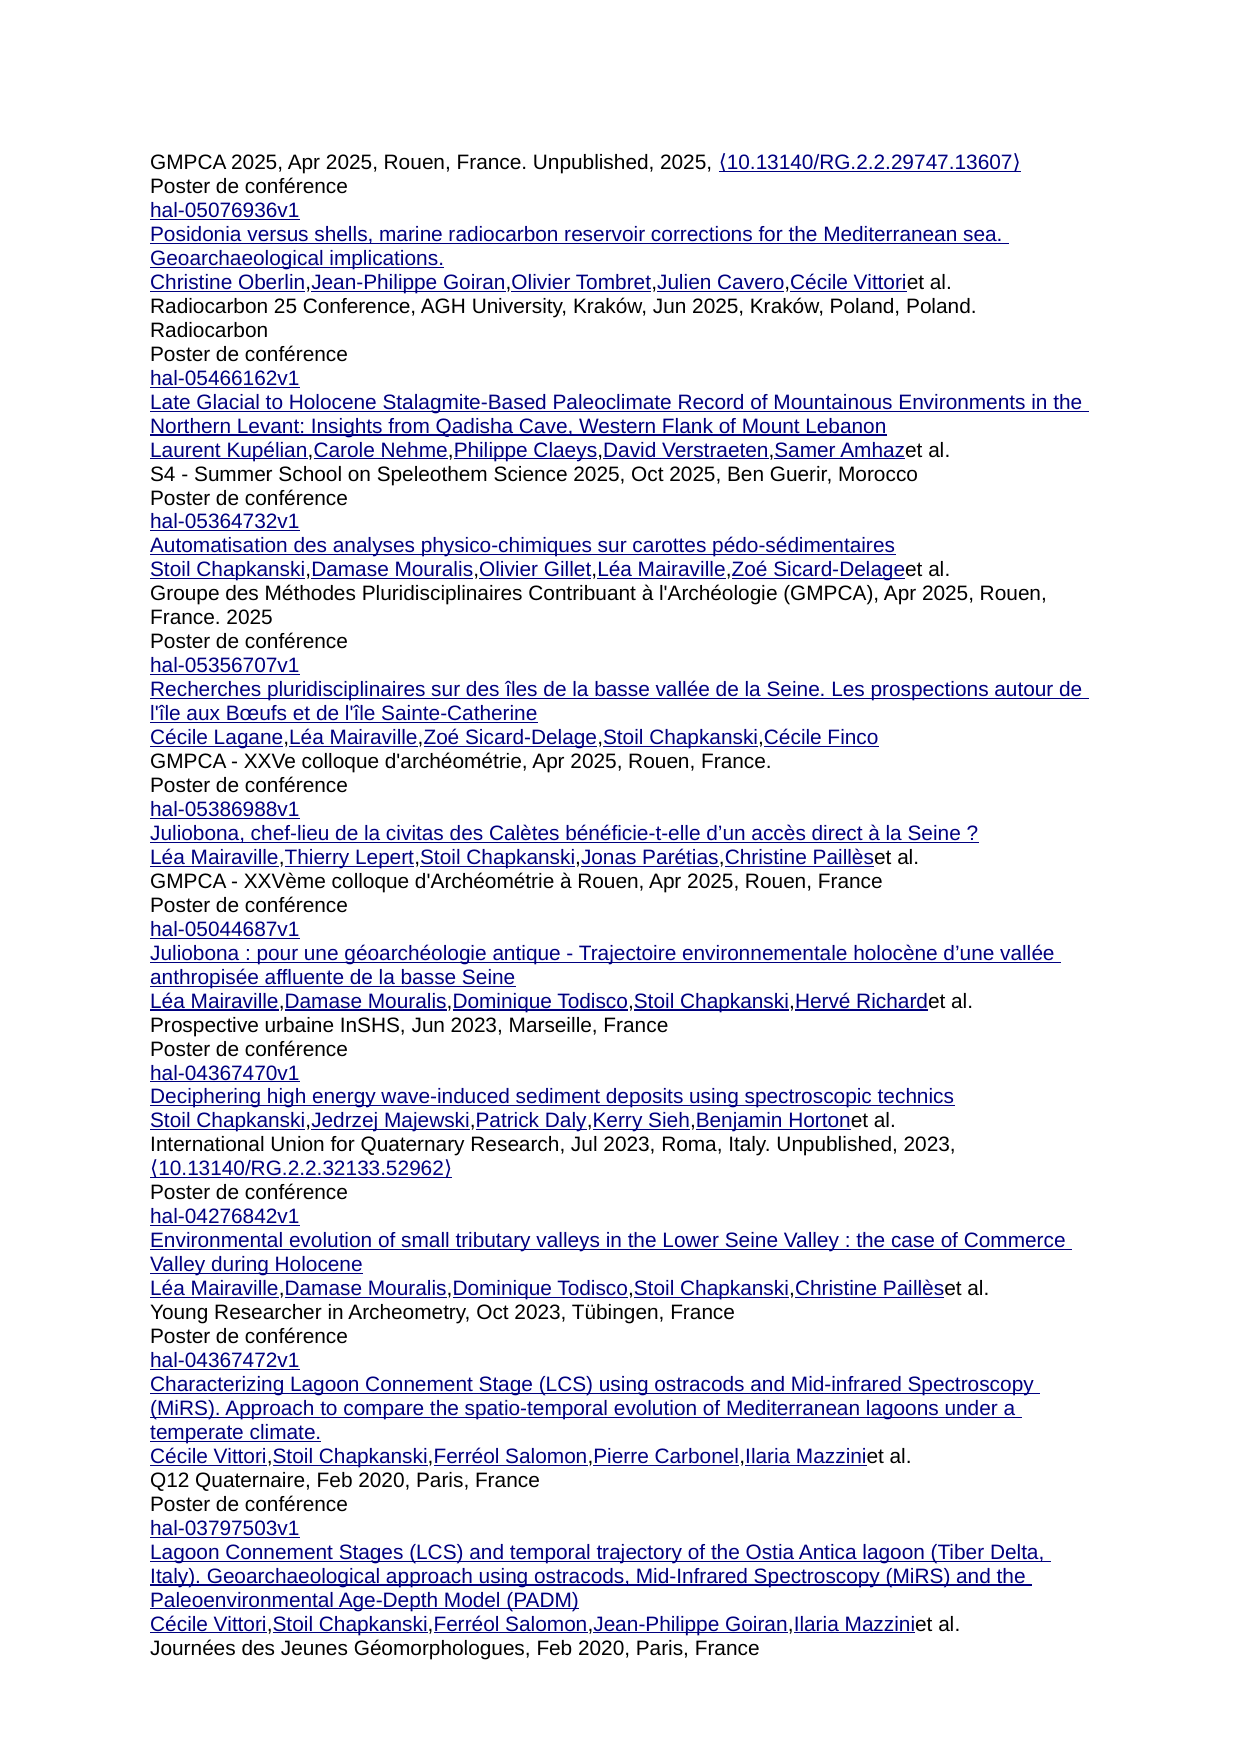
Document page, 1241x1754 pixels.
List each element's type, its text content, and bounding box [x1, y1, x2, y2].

table_cell Posidonia versus shells, marine radiocarbon reservoir corrections for the Mediterranean sea. Geoarchaeological implications. Christine Oberlin,Jean-Philippe Goiran,Olivier Tombret,Julien Cavero,Cécile Vittoriet al. Radiocarbon 25 Conference, AGH University, Kraków, Jun 2025, Kraków, Poland, Poland. Radiocarbon Poster de conférence hal-05466162v1 [150, 222, 1090, 389]
table_cell Recherches pluridisciplinaires sur des îles de la basse vallée de la Seine. Les prospections autour de l'île aux Bœufs et de l'île Sainte-Catherine Cécile Lagane,Léa Mairaville,Zoé Sicard-Delage,Stoil Chapkanski,Cécile Finco GMPCA - XXVe colloque d'archéométrie, Apr 2025, Rouen, France. Poster de conférence hal-05386988v1 [150, 677, 1090, 821]
table_cell Automatisation des analyses physico-chimiques sur carottes pédo-sédimentaires Stoil Chapkanski,Damase Mouralis,Olivier Gillet,Léa Mairaville,Zoé Sicard-Delageet al. Groupe des Méthodes Pluridisciplinaires Contribuant à l'Archéologie (GMPCA), Apr 2025, Rouen, France. 2025 Poster de conférence hal-05356707v1 [150, 533, 1090, 677]
table_cell Late Glacial to Holocene Stalagmite-Based Paleoclimate Record of Mountainous Environments in the Northern Levant: Insights from Qadisha Cave, Western Flank of Mount Lebanon Laurent Kupélian,Carole Nehme,Philippe Claeys,David Verstraeten,Samer Amhazet al. S4 - Summer School on Speleothem Science 2025, Oct 2025, Ben Guerir, Morocco Poster de conférence hal-05364732v1 [150, 390, 1090, 533]
table_cell Deciphering high energy wave-induced sediment deposits using spectroscopic technics Stoil Chapkanski,Jedrzej Majewski,Patrick Daly,Kerry Sieh,Benjamin Hortonet al. International Union for Quaternary Research, Jul 2023, Roma, Italy. Unpublished, 2023, ⟨10.13140/RG.2.2.32133.52962⟩ Poster de conférence hal-04276842v1 [150, 1084, 1090, 1228]
table_cell Lagoon Connement Stages (LCS) and temporal trajectory of the Ostia Antica lagoon (Tiber Delta, Italy). Geoarchaeological approach using ostracods, Mid-Infrared Spectroscopy (MiRS) and the Paleoenvironmental Age-Depth Model (PADM) Cécile Vittori,Stoil Chapkanski,Ferréol Salomon,Jean-Philippe Goiran,Ilaria Mazziniet al. Journées des Jeunes Géomorphologues, Feb 2020, Paris, France [150, 1540, 1090, 1659]
table_cell Environmental evolution of small tributary valleys in the Lower Seine Valley : the case of Commerce Valley during Holocene Léa Mairaville,Damase Mouralis,Dominique Todisco,Stoil Chapkanski,Christine Paillèset al. Young Researcher in Archeometry, Oct 2023, Tübingen, France Poster de conférence hal-04367472v1 [150, 1228, 1090, 1372]
table_cell Juliobona : pour une géoarchéologie antique - Trajectoire environnementale holocène d’une vallée anthropisée affluente de la basse Seine Léa Mairaville,Damase Mouralis,Dominique Todisco,Stoil Chapkanski,Hervé Richardet al. Prospective urbaine InSHS, Jun 2023, Marseille, France Poster de conférence hal-04367470v1 [150, 941, 1090, 1084]
table_cell GMPCA 2025, Apr 2025, Rouen, France. Unpublished, 2025, ⟨10.13140/RG.2.2.29747.13607⟩ Poster de conférence hal-05076936v1 [150, 150, 1090, 222]
table_cell Juliobona, chef-lieu de la civitas des Calètes bénéficie-t-elle d’un accès direct à la Seine ? Léa Mairaville,Thierry Lepert,Stoil Chapkanski,Jonas Parétias,Christine Paillèset al. GMPCA - XXVème colloque d'Archéométrie à Rouen, Apr 2025, Rouen, France Poster de conférence hal-05044687v1 [150, 821, 1090, 941]
table_cell Characterizing Lagoon Connement Stage (LCS) using ostracods and Mid-infrared Spectroscopy (MiRS). Approach to compare the spatio-temporal evolution of Mediterranean lagoons under a temperate climate. Cécile Vittori,Stoil Chapkanski,Ferréol Salomon,Pierre Carbonel,Ilaria Mazziniet al. Q12 Quaternaire, Feb 2020, Paris, France Poster de conférence hal-03797503v1 [150, 1372, 1090, 1539]
